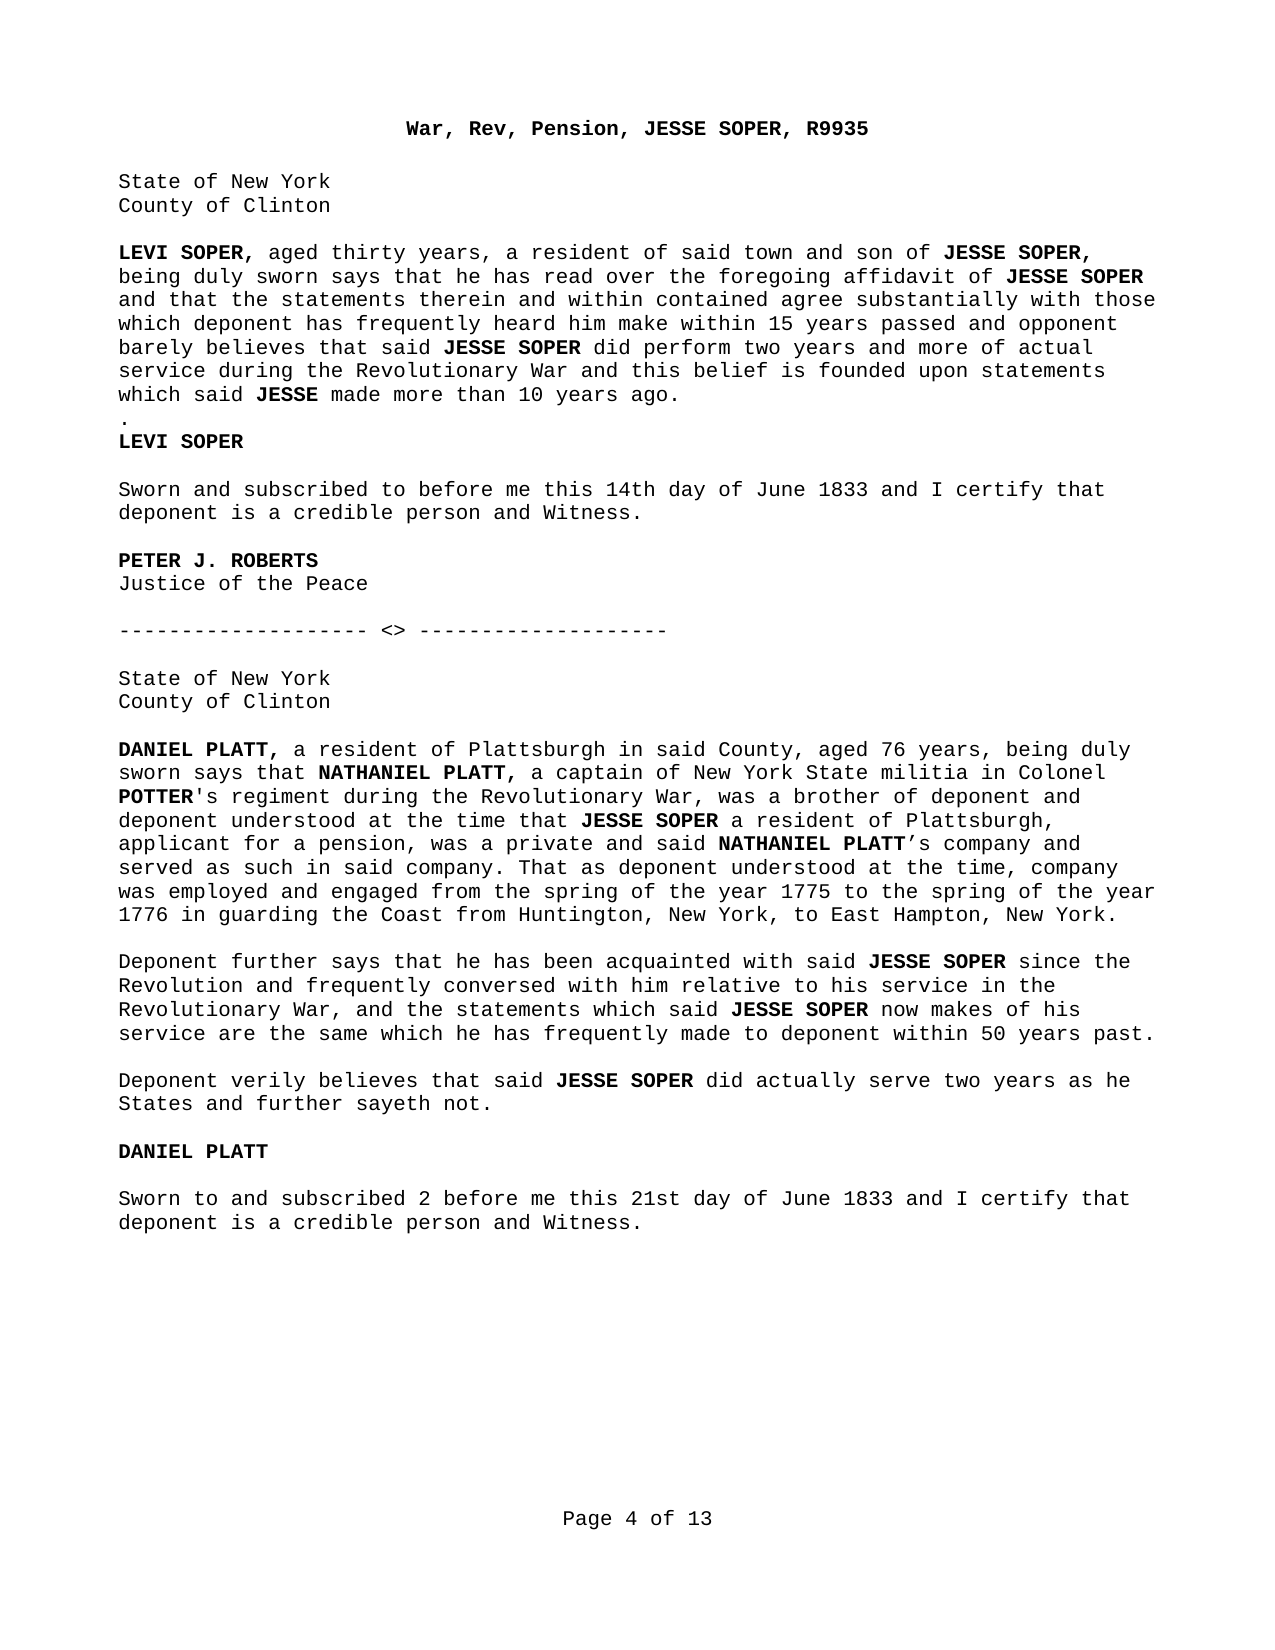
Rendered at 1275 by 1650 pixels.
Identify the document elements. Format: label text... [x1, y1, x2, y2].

text Deponent further says that he has been acquainted with said Jesse Soper since the Revolution and frequently conversed with him relative to his service in the Revolutionary War, and the statements which said Jesse soper now makes of his service are the same which he has frequently made to deponent within 50 years past. [118, 952, 1157, 1046]
text Daniel Platt [118, 1141, 1157, 1164]
text State of New York [118, 668, 1157, 691]
text Sworn and subscribed to before me this 14th day of June 1833 and I certify that deponent is a credible person and Witness. [118, 479, 1157, 526]
text Deponent verily believes that said Jesse soper did actually serve two years as he States and further sayeth not. [118, 1070, 1157, 1117]
text Levi soper, aged thirty years, a resident of said town and son of Jesse soper, being duly sworn says that he has read over the foregoing affidavit of Jesse soper and that the statements therein and within contained agree substantially with those which deponent has frequently heard him make within 15 years passed and opponent barely believes that said Jesse soper did perform two years and more of actual service during the Revolutionary War and this belief is founded upon statements which said Jesse made more than 10 years ago. [118, 242, 1157, 408]
text Daniel Platt, a resident of Plattsburgh in said County, aged 76 years, being duly sworn says that Nathaniel Platt, a captain of New York State militia in Colonel Potter's regiment during the Revolutionary War, was a brother of deponent and deponent understood at the time that Jesse soper a resident of Plattsburgh, applicant for a pension, was a private and said Nathaniel Platt’s company and served as such in said company. That as deponent understood at the time, company was employed and engaged from the spring of the year 1775 to the spring of the year 1776 in guarding the Coast from Huntington, New York, to East Hampton, New York. [118, 739, 1157, 928]
text State of New York [118, 171, 1157, 195]
text Justice of the Peace [118, 573, 1157, 597]
text . [118, 408, 1157, 431]
text Levi soper [118, 431, 1157, 455]
text County of Clinton [118, 195, 1157, 218]
text Sworn to and subscribed 2 before me this 21st day of June 1833 and I certify that deponent is a credible person and Witness. [118, 1188, 1157, 1235]
text County of Clinton [118, 691, 1157, 715]
text Peter J. Roberts [118, 549, 1157, 573]
text -------------------- <> -------------------- [118, 621, 1157, 644]
